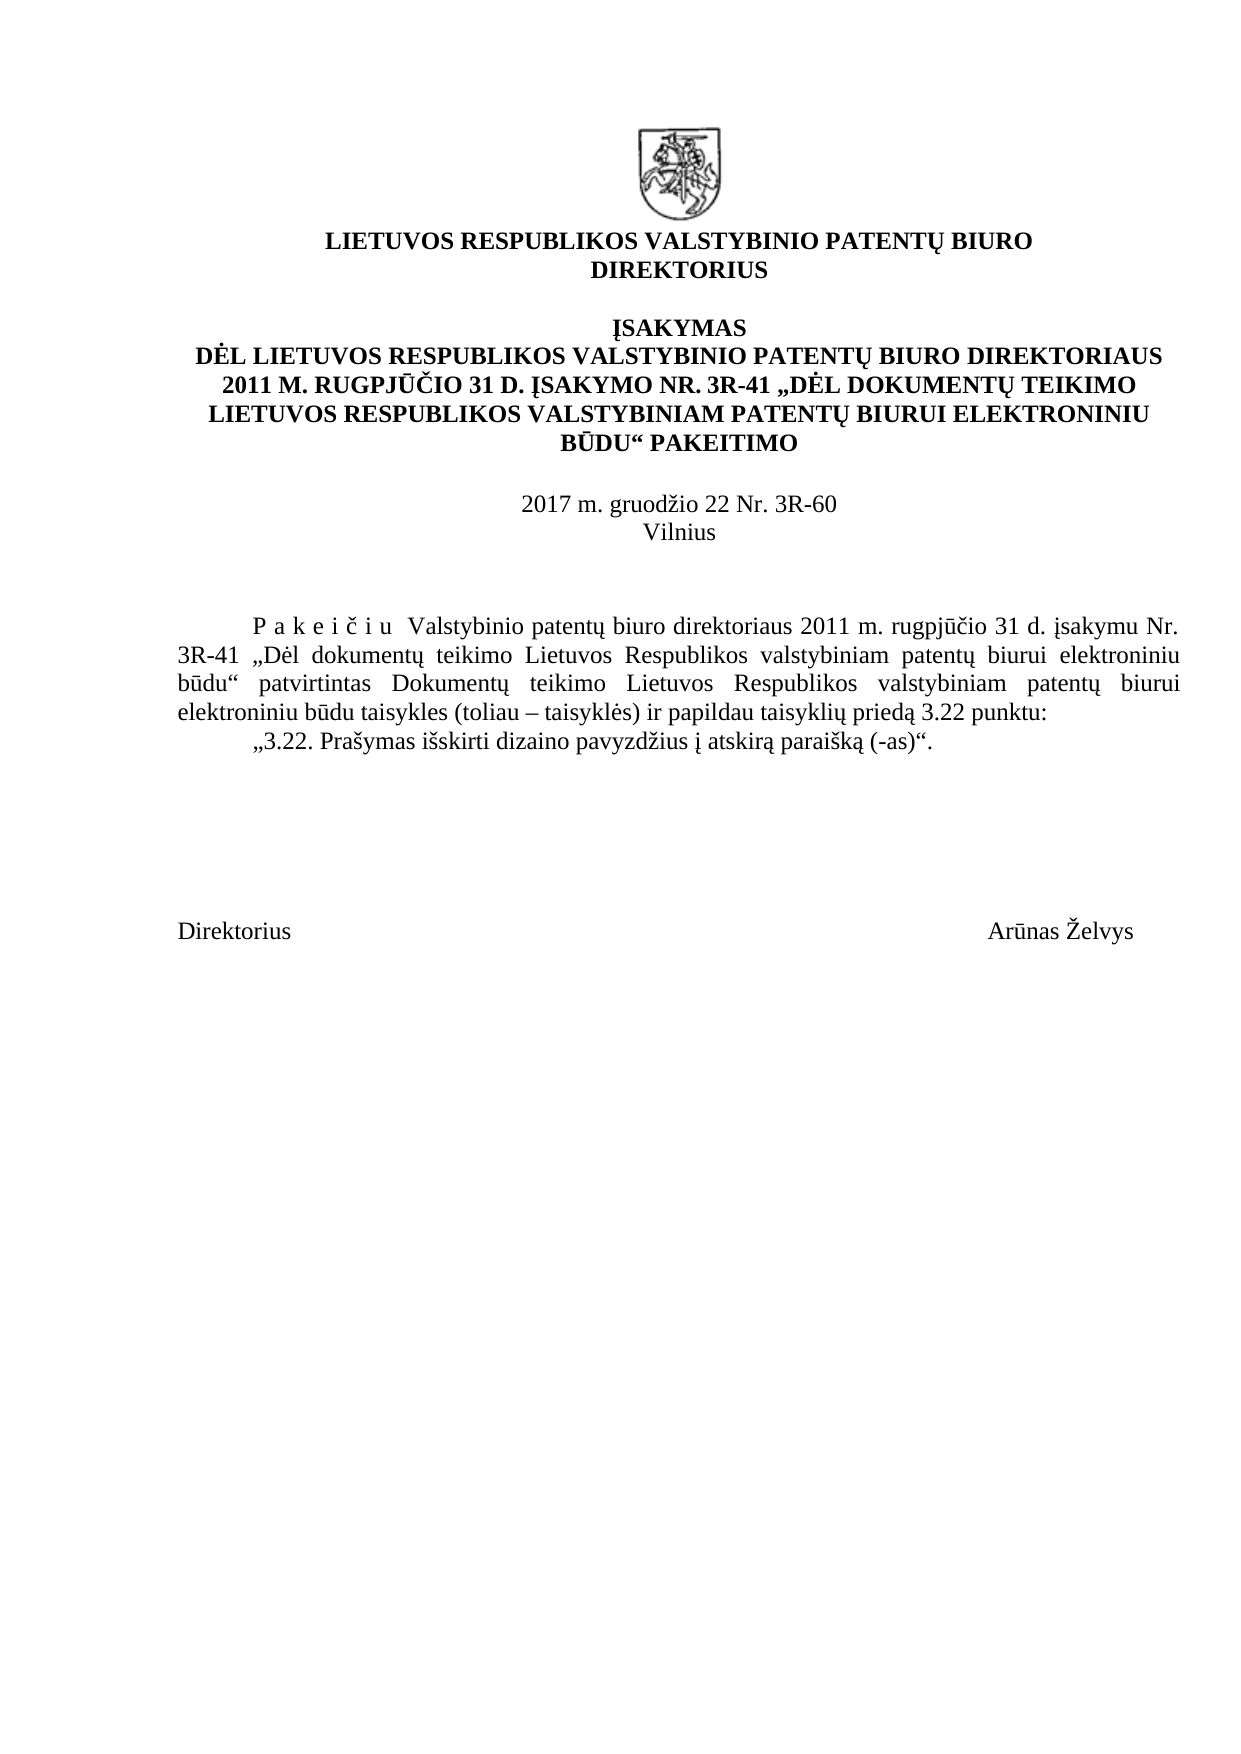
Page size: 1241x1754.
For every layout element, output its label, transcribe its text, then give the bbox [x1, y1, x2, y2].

text DĖL LIETUVOS RESPUBLIKOS VALSTYBINIO PATENTŲ BIURO DIREKTORIAUS 2011 M. RUGPJŪČIO 31 D. ĮSAKYMO NR. 3R-41 „DĖL DOKUMENTŲ TEIKIMO LIETUVOS RESPUBLIKOS VALSTYBINIAM PATENTŲ BIURUI ELEKTRONINIU BŪDU“ PAKEITIMO [177, 341, 1181, 456]
text „3.22. Prašymas išskirti dizaino pavyzdžius į atskirą paraišką (-as)“. [177, 726, 1181, 755]
text P a k e i č i u Valstybinio patentų biuro direktoriaus 2011 m. rugpjūčio 31 d. įsakymu Nr. 3R-41 „Dėl dokumentų teikimo Lietuvos Respublikos valstybiniam patentų biurui elektroniniu būdu“ patvirtintas Dokumentų teikimo Lietuvos Respublikos valstybiniam patentų biurui elektroniniu būdu taisykles (toliau – taisyklės) ir papildau taisyklių priedą 3.22 punktu: [177, 611, 1181, 726]
text DIREKTORIUS [177, 255, 1181, 284]
text Vilnius [177, 517, 1181, 546]
text LIETUVOS RESPUBLIKOS VALSTYBINIO PATENTŲ BIURO [177, 226, 1181, 255]
text 2017 m. gruodžio 22 Nr. 3R-60 [177, 489, 1181, 517]
text ĮSAKYMAS [177, 313, 1181, 341]
text Direktorius Arūnas Želvys [177, 916, 1181, 945]
